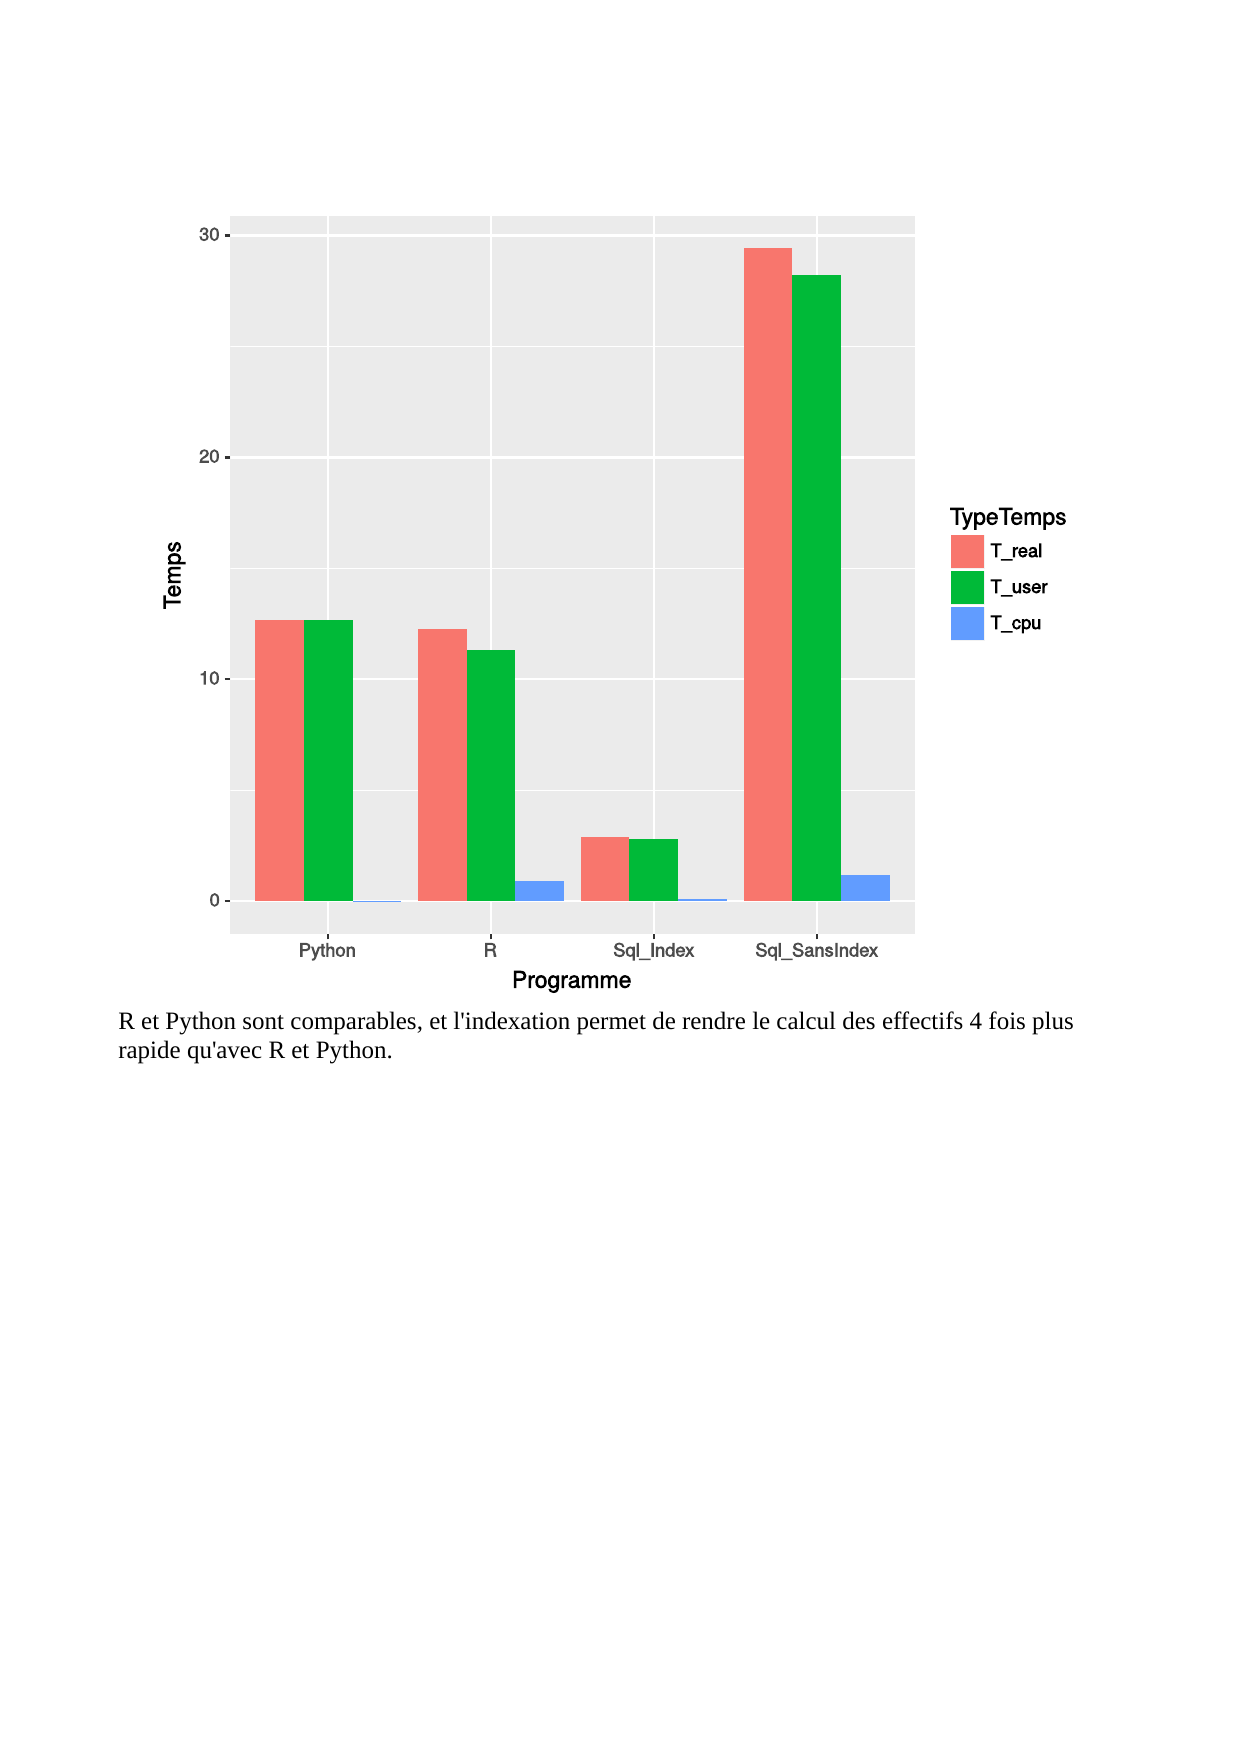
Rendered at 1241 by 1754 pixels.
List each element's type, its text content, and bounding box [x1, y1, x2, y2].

text R et Python sont comparables, et l'indexation permet de rendre le calcul des effectifs 4 fois plus rapide qu'avec R et Python. [118, 204, 1122, 1064]
